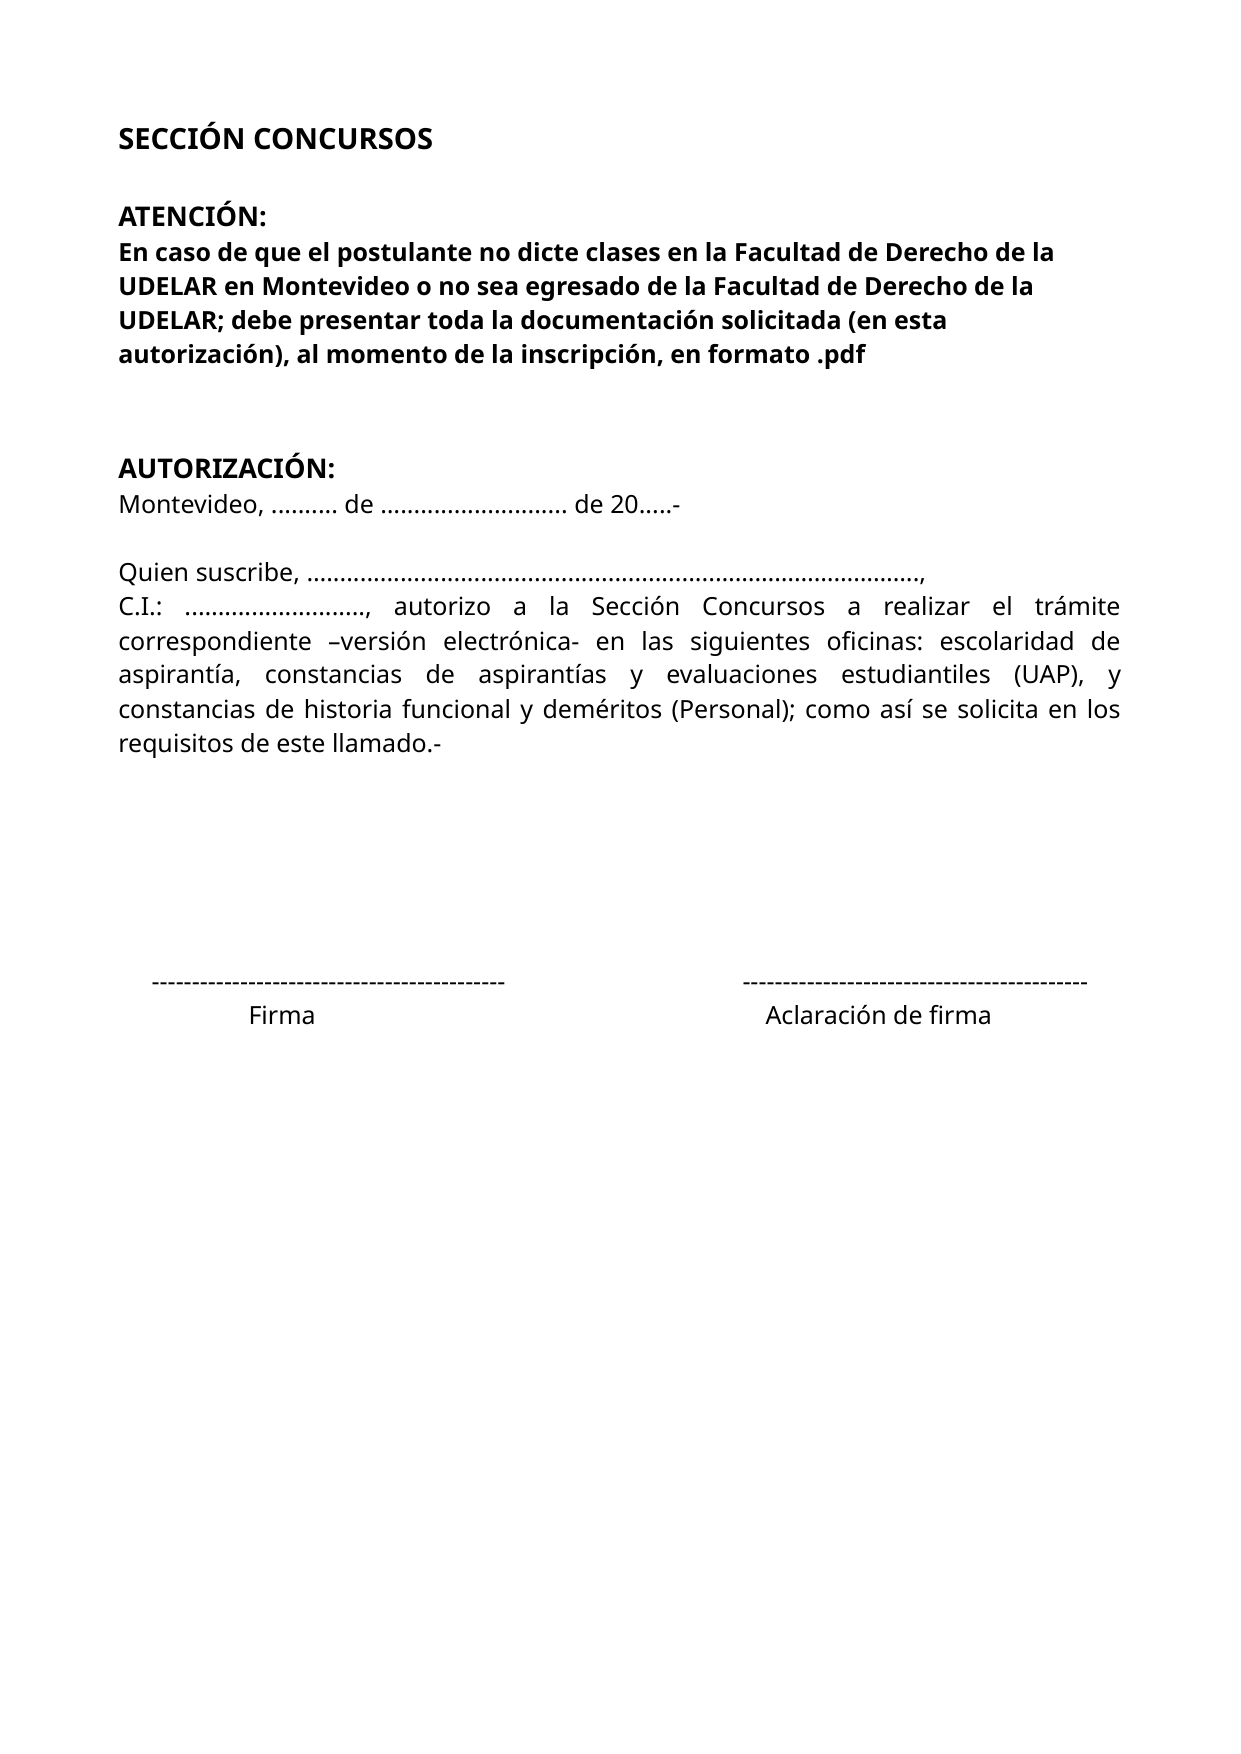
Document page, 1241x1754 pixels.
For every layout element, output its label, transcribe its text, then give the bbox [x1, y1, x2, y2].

text SECCIÓN CONCURSOS [118, 118, 1122, 158]
text En caso de que el postulante no dicte clases en la Facultad de Derecho de la UDELAR en Montevideo o no sea egresado de la Facultad de Derecho de la UDELAR; debe presentar toda la documentación solicitada (en esta autorización), al momento de la inscripción, en formato .pdf [118, 234, 1122, 371]
text -------------------------------------------- ------------------------------------------- [118, 964, 1122, 998]
text Quien suscribe, …..........................................................…………………………., [118, 555, 1122, 589]
text ATENCIÓN: [118, 197, 1122, 234]
text AUTORIZACIÓN: [118, 450, 1122, 487]
text Firma Aclaración de firma [118, 998, 1122, 1032]
text C.I.: ..…......................, autorizo a la Sección Concursos a realizar el trámite correspondiente –versión electrónica- en las siguientes oficinas: escolaridad de aspirantía, constancias de aspirantías y evaluaciones estudiantiles (UAP), y constancias de historia funcional y deméritos (Personal); como así se solicita en los requisitos de este llamado.- [118, 589, 1122, 759]
text Montevideo, .......... de …......................... de 20.....- [118, 487, 1122, 521]
